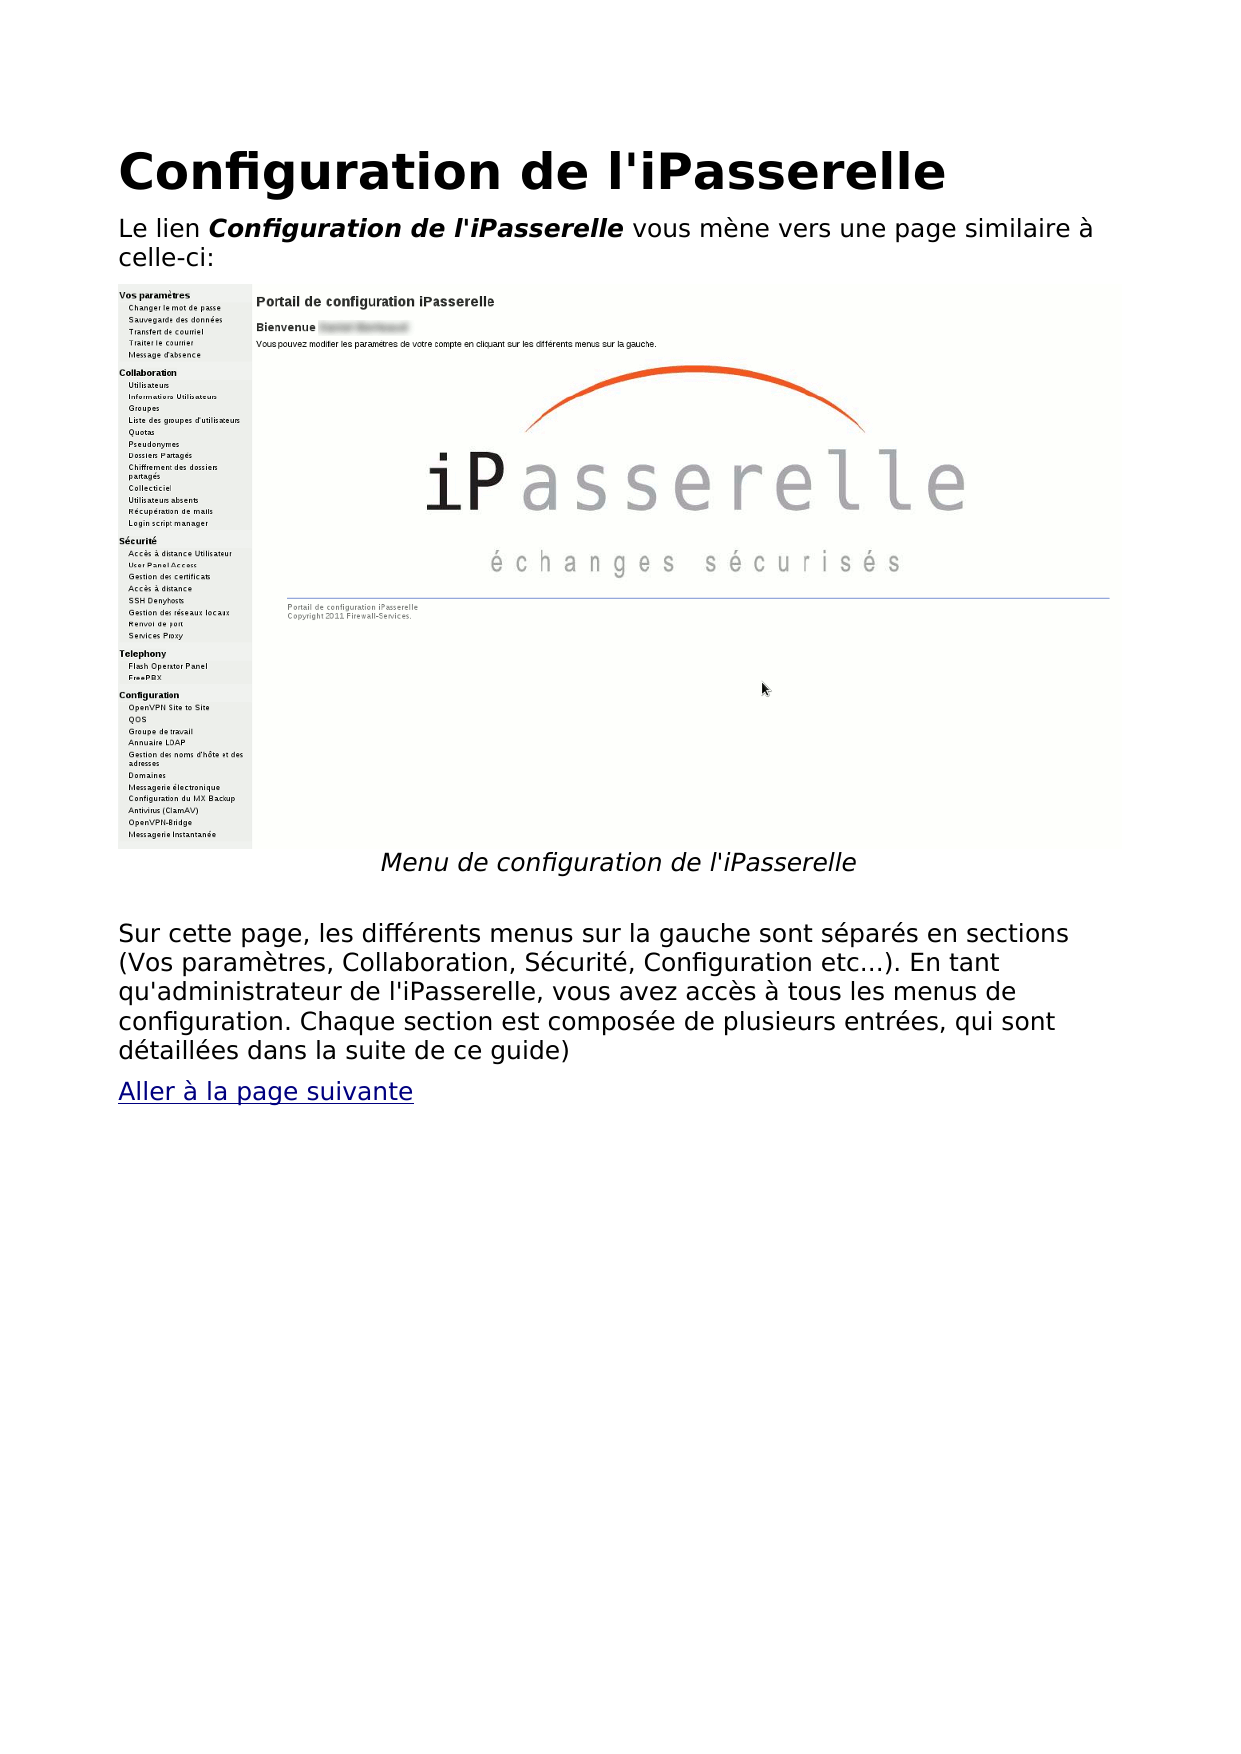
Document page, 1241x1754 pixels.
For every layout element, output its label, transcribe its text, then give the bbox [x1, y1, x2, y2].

text Aller à la page suivante [118, 1077, 1122, 1107]
text Menu de configuration de l'iPasserelle [118, 849, 1122, 877]
text Sur cette page, les différents menus sur la gauche sont séparés en sections (Vos paramètres, Collaboration, Sécurité, Configuration etc...). En tant qu'administrateur de l'iPasserelle, vous avez accès à tous les menus de configuration. Chaque section est composée de plusieurs entrées, qui sont détaillées dans la suite de ce guide) [118, 919, 1122, 1065]
subtitle Configuration de l'iPasserelle [118, 143, 1122, 201]
picture [118, 284, 1123, 849]
text Le lien Configuration de l'iPasserelle vous mène vers une page similaire à celle-ci: [118, 214, 1122, 272]
